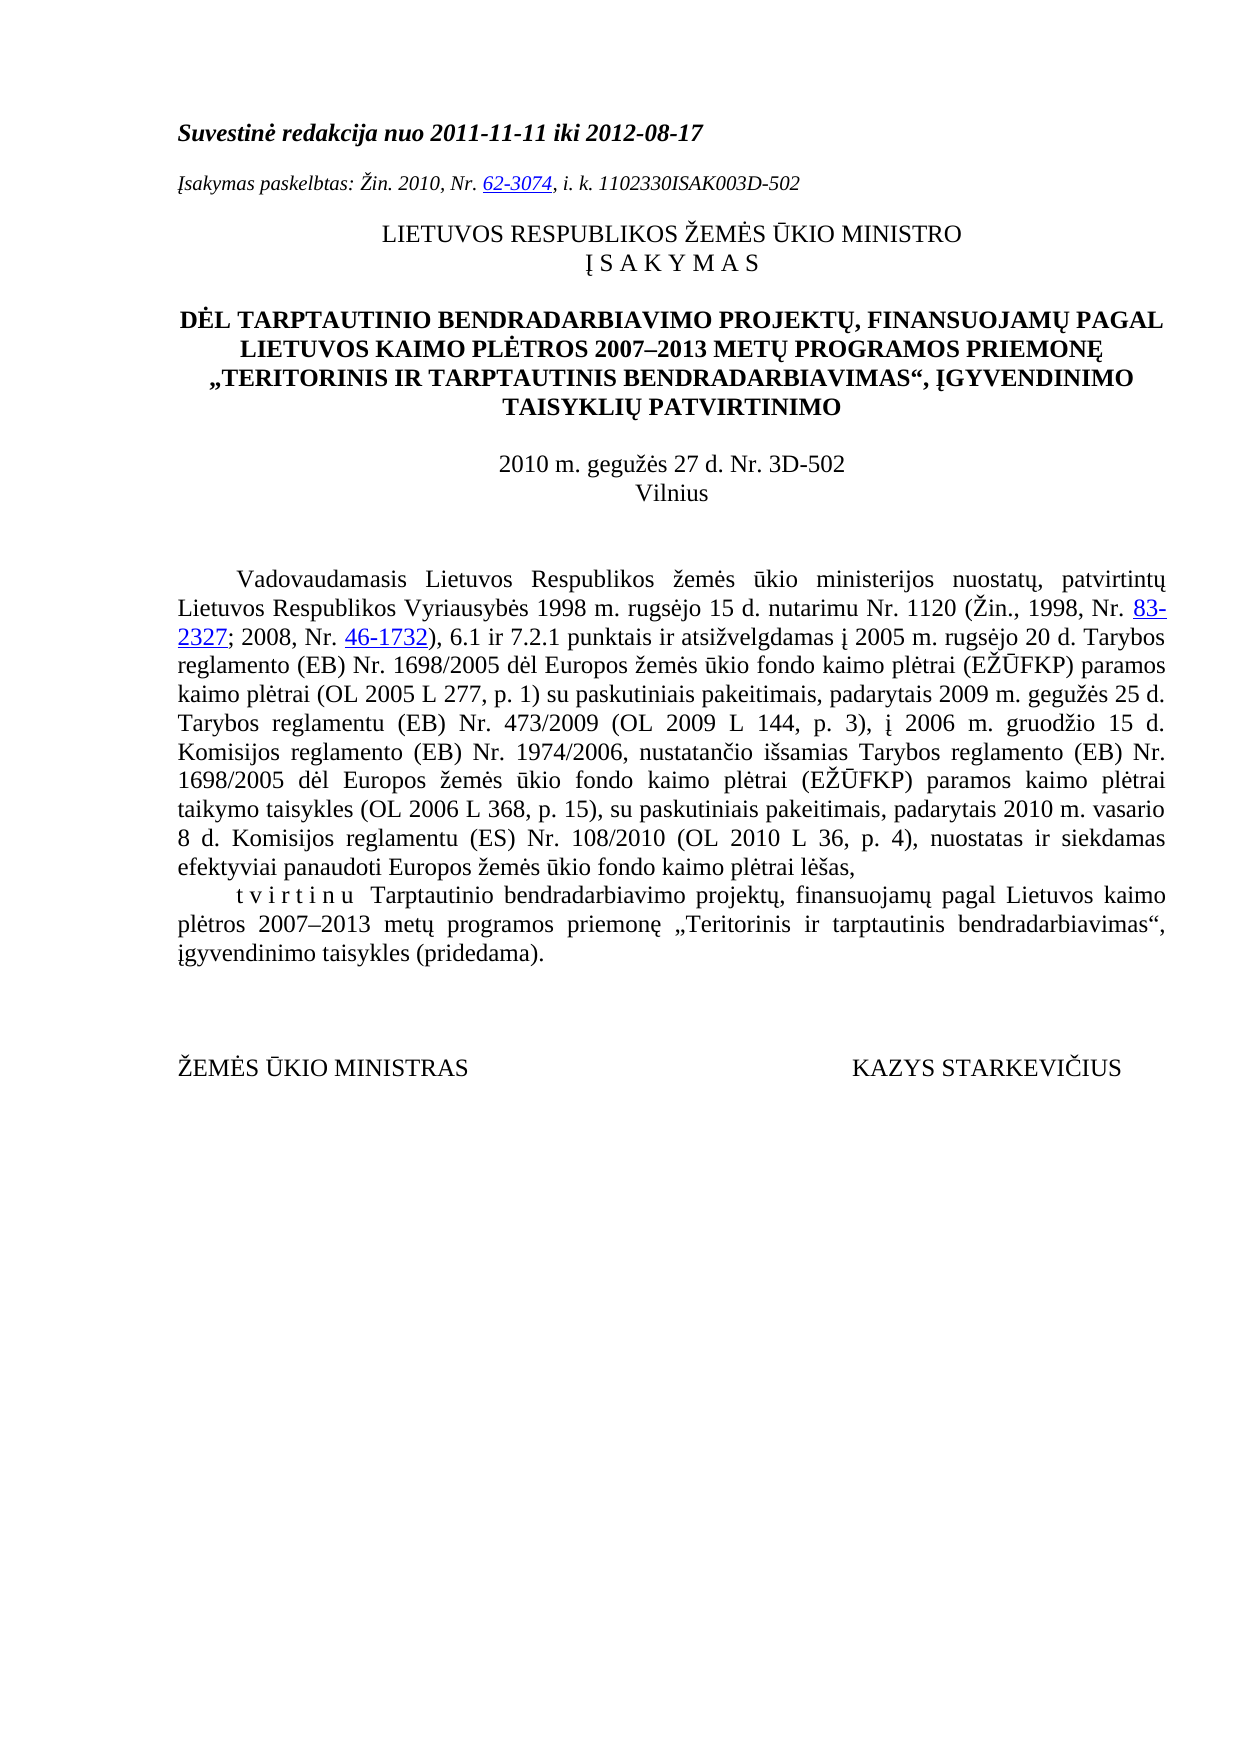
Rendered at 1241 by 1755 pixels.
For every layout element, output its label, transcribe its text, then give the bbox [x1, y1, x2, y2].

text Žemės ūkio ministras Kazys Starkevičius [177, 1053, 1166, 1082]
text Įsakymas paskelbtas: Žin. 2010, Nr. 62-3074, i. k. 1102330ISAK003D-502 [177, 171, 1166, 195]
text ĮSAKYMAS [177, 248, 1166, 277]
text Suvestinė redakcija nuo 2011-11-11 iki 2012-08-17 [177, 118, 1166, 147]
text Vadovaudamasis Lietuvos Respublikos žemės ūkio ministerijos nuostatų, patvirtintų Lietuvos Respublikos Vyriausybės 1998 m. rugsėjo 15 d. nutarimu Nr. 1120 (Žin., 1998, Nr. 83-2327; 2008, Nr. 46-1732), 6.1 ir 7.2.1 punktais ir atsižvelgdamas į 2005 m. rugsėjo 20 d. Tarybos reglamento (EB) Nr. 1698/2005 dėl Europos žemės ūkio fondo kaimo plėtrai (EŽŪFKP) paramos kaimo plėtrai (OL 2005 L 277, p. 1) su paskutiniais pakeitimais, padarytais 2009 m. gegužės 25 d. Tarybos reglamentu (EB) Nr. 473/2009 (OL 2009 L 144, p. 3), į 2006 m. gruodžio 15 d. Komisijos reglamento (EB) Nr. 1974/2006, nustatančio išsamias Tarybos reglamento (EB) Nr. 1698/2005 dėl Europos žemės ūkio fondo kaimo plėtrai (EŽŪFKP) paramos kaimo plėtrai taikymo taisykles (OL 2006 L 368, p. 15), su paskutiniais pakeitimais, padarytais 2010 m. vasario 8 d. Komisijos reglamentu (ES) Nr. 108/2010 (OL 2010 L 36, p. 4), nuostatas ir siekdamas efektyviai panaudoti Europos žemės ūkio fondo kaimo plėtrai lėšas, [177, 564, 1166, 880]
text tvirtinu Tarptautinio bendradarbiavimo projektų, finansuojamų pagal Lietuvos kaimo plėtros 2007–2013 metų programos priemonę „Teritorinis ir tarptautinis bendradarbiavimas“, įgyvendinimo taisykles (pridedama). [177, 880, 1166, 967]
text LIETUVOS RESPUBLIKOS ŽEMĖS ŪKIO MINISTRO [177, 219, 1166, 248]
text 2010 m. gegužės 27 d. Nr. 3D-502 [177, 449, 1166, 478]
text DĖL TARPTAUTINIO BENDRADARBIAVIMO PROJEKTŲ, FINANSUOJAMŲ PAGAL LIETUVOS KAIMO PLĖTROS 2007–2013 METŲ PROGRAMOS PRIEMONĘ „TERITORINIS IR TARPTAUTINIS BENDRADARBIAVIMAS“, ĮGYVENDINIMO TAISYKLIŲ PATVIRTINIMO [177, 305, 1166, 420]
text Vilnius [177, 478, 1166, 507]
